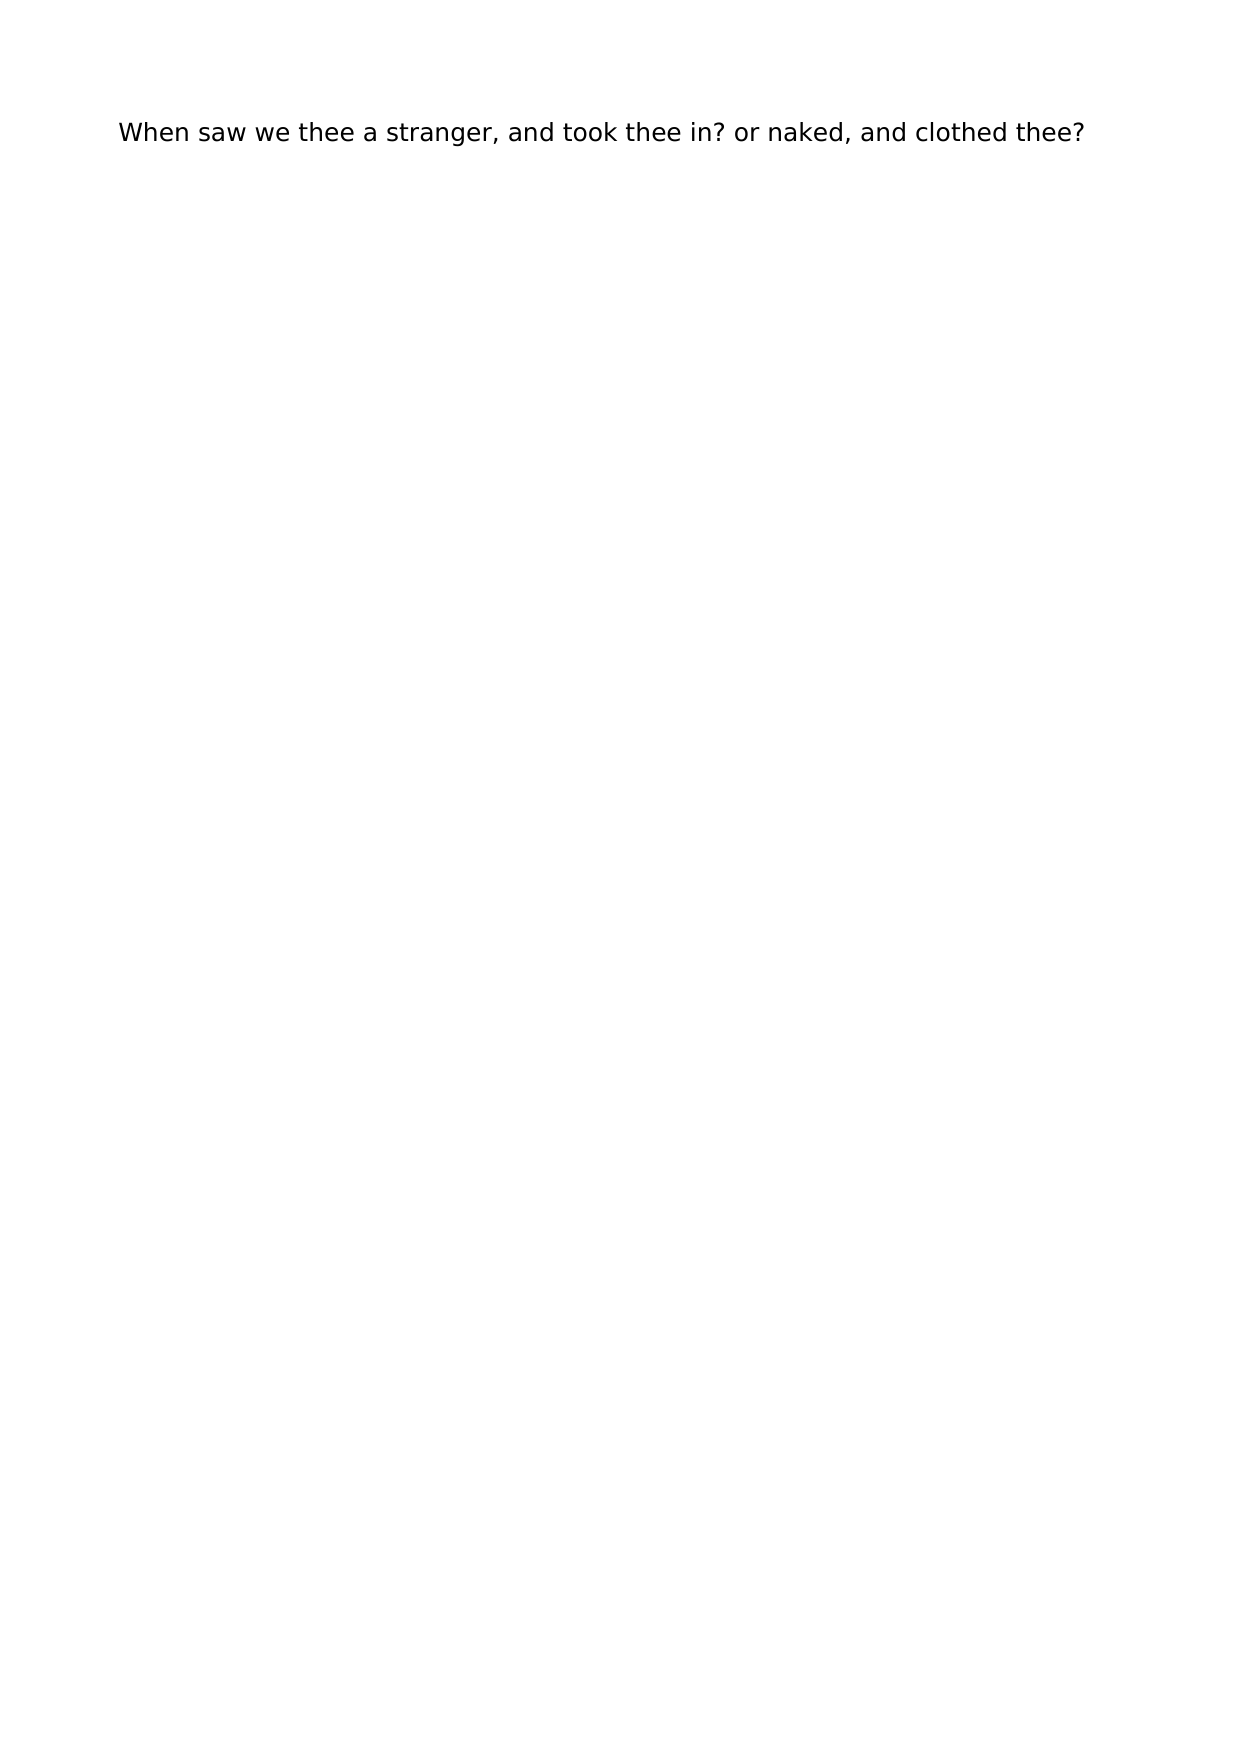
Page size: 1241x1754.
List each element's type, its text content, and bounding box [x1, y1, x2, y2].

text When saw we thee a stranger, and took thee in? or naked, and clothed thee? [118, 118, 1122, 147]
